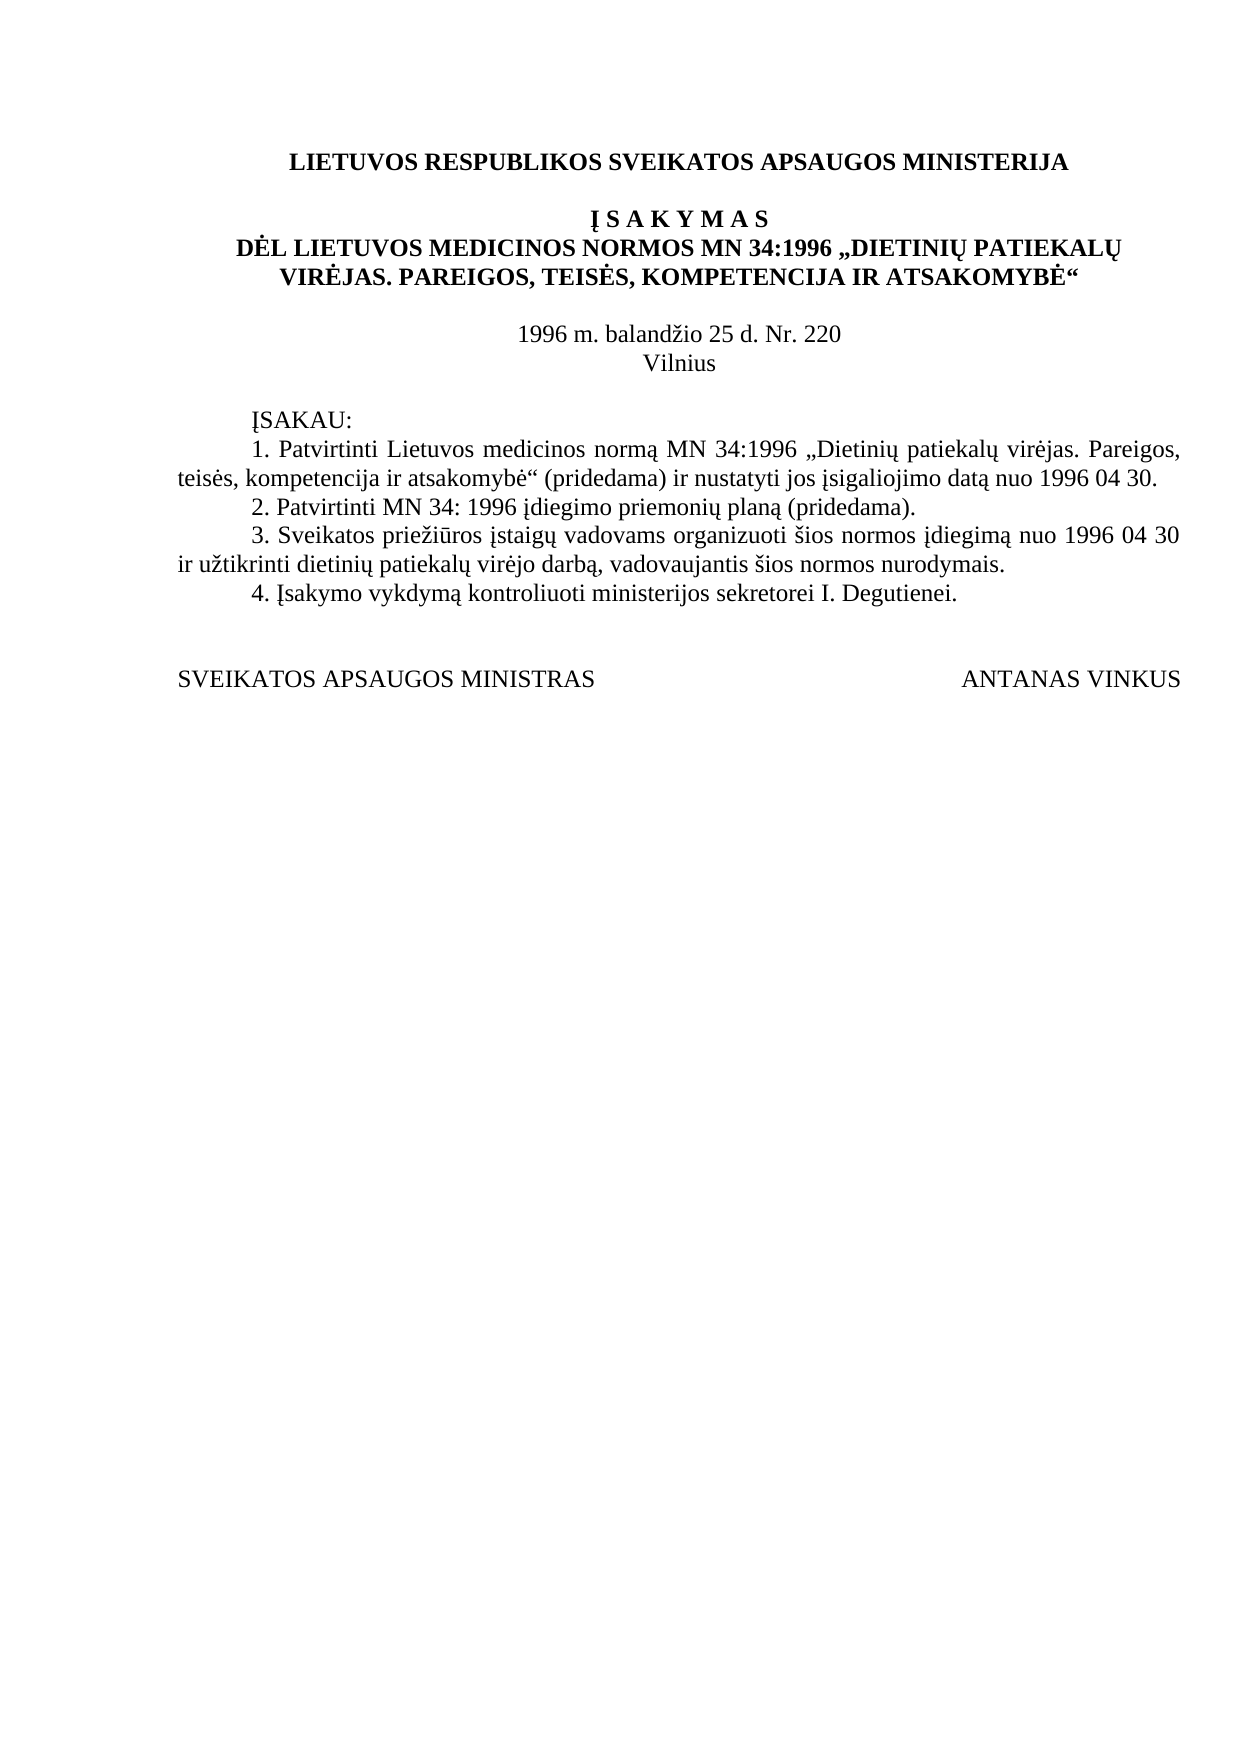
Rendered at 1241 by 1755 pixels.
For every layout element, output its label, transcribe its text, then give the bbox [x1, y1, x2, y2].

text ĮSAKAU: [177, 406, 1181, 434]
text Į S A K Y M A S [177, 204, 1181, 233]
text Vilnius [177, 348, 1181, 377]
text 4. Įsakymo vykdymą kontroliuoti ministerijos sekretorei I. Degutienei. [177, 578, 1181, 607]
text DĖL LIETUVOS MEDICINOS NORMOS MN 34:1996 „DIETINIŲ PATIEKALŲ VIRĖJAS. PAREIGOS, TEISĖS, KOMPETENCIJA IR ATSAKOMYBĖ“ [177, 233, 1181, 291]
text 1996 m. balandžio 25 d. Nr. 220 [177, 319, 1181, 348]
text 1. Patvirtinti Lietuvos medicinos normą MN 34:1996 „Dietinių patiekalų virėjas. Pareigos, teisės, kompetencija ir atsakomybė“ (pridedama) ir nustatyti jos įsigaliojimo datą nuo 1996 04 30. [177, 434, 1181, 492]
text SVEIKATOS APSAUGOS MINISTRAS ANTANAS VINKUS [177, 664, 1181, 693]
text 2. Patvirtinti MN 34: 1996 įdiegimo priemonių planą (pridedama). [177, 492, 1181, 521]
text LIETUVOS RESPUBLIKOS SVEIKATOS APSAUGOS MINISTERIJA [177, 147, 1181, 176]
text 3. Sveikatos priežiūros įstaigų vadovams organizuoti šios normos įdiegimą nuo 1996 04 30 ir užtikrinti dietinių patiekalų virėjo darbą, vadovaujantis šios normos nurodymais. [177, 521, 1181, 578]
